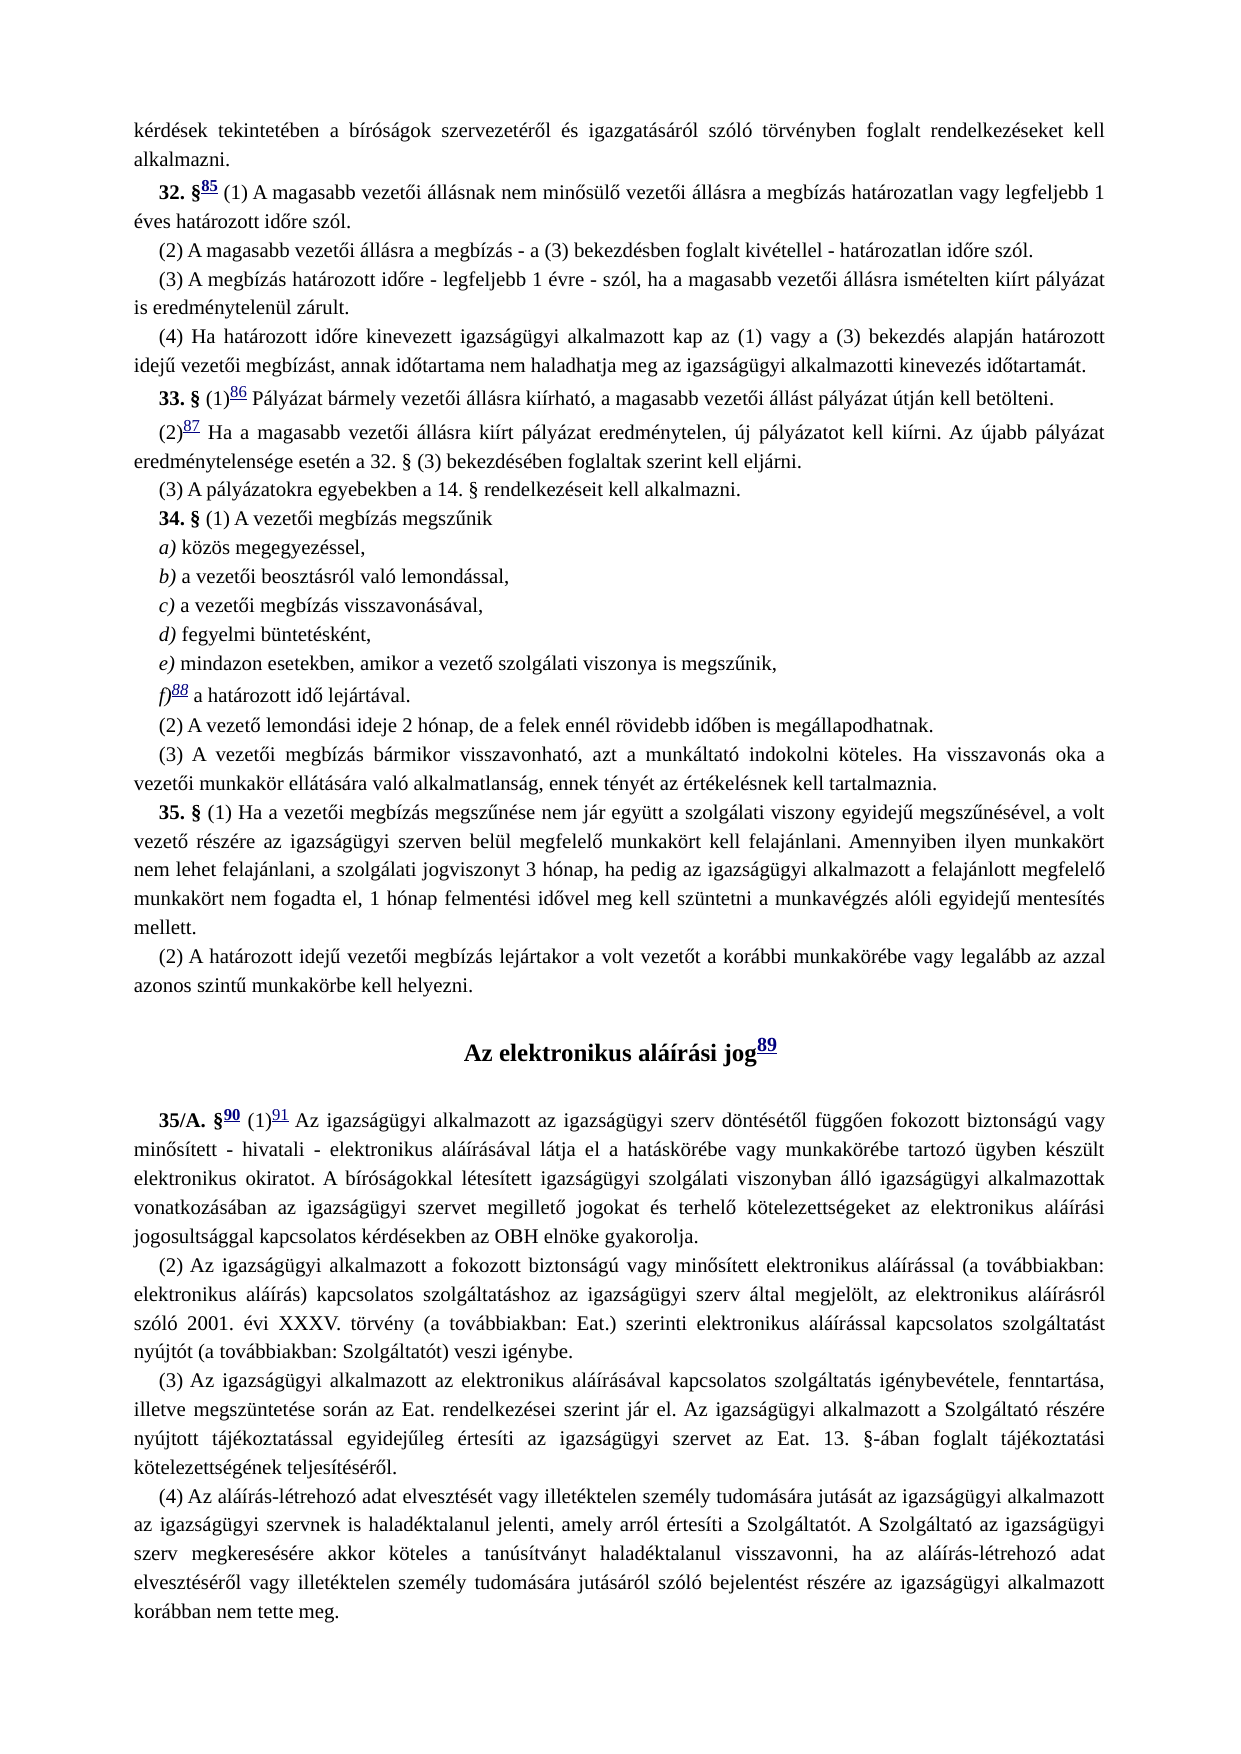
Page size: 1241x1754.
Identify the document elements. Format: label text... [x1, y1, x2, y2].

text a) közös megegyezéssel, [134, 535, 1106, 559]
text (4) Az aláírás-létrehozó adat elvesztését vagy illetéktelen személy tudomására jutását az igazságügyi alkalmazott az igazságügyi szervnek is haladéktalanul jelenti, amely arról értesíti a Szolgáltatót. A Szolgáltató az igazságügyi szerv megkeresésére akkor köteles a tanúsítványt haladéktalanul visszavonni, ha az aláírás-létrehozó adat elvesztéséről vagy illetéktelen személy tudomására jutásáról szóló bejelentést részére az igazságügyi alkalmazott korábban nem tette meg. [134, 1483, 1106, 1623]
text (3) A megbízás határozott időre - legfeljebb 1 évre - szól, ha a magasabb vezetői állásra ismételten kiírt pályázat is eredménytelenül zárult. [134, 266, 1106, 319]
text 35/A. §90 (1)91 Az igazságügyi alkalmazott az igazságügyi szerv döntésétől függően fokozott biztonságú vagy minősített - hivatali - elektronikus aláírásával látja el a hatáskörébe vagy munkakörébe tartozó ügyben készült elektronikus okiratot. A bíróságokkal létesített igazságügyi szolgálati viszonyban álló igazságügyi alkalmazottak vonatkozásában az igazságügyi szervet megillető jogokat és terhelő kötelezettségeket az elektronikus aláírási jogosultsággal kapcsolatos kérdésekben az OBH elnöke gyakorolja. [134, 1104, 1106, 1248]
text c) a vezetői megbízás visszavonásával, [134, 593, 1106, 617]
text e) mindazon esetekben, amikor a vezető szolgálati viszonya is megszűnik, [134, 651, 1106, 674]
text 35. § (1) Ha a vezetői megbízás megszűnése nem jár együtt a szolgálati viszony egyidejű megszűnésével, a volt vezető részére az igazságügyi szerven belül megfelelő munkakört kell felajánlani. Amennyiben ilyen munkakört nem lehet felajánlani, a szolgálati jogviszonyt 3 hónap, ha pedig az igazságügyi alkalmazott a felajánlott megfelelő munkakört nem fogadta el, 1 hónap felmentési idővel meg kell szüntetni a munkavégzés alóli egyidejű mentesítés mellett. [134, 800, 1106, 939]
text (3) Az igazságügyi alkalmazott az elektronikus aláírásával kapcsolatos szolgáltatás igénybevétele, fenntartása, illetve megszüntetése során az Eat. rendelkezései szerint jár el. Az igazságügyi alkalmazott a Szolgáltató részére nyújtott tájékoztatással egyidejűleg értesíti az igazságügyi szervet az Eat. 13. §-ában foglalt tájékoztatási kötelezettségének teljesítéséről. [134, 1368, 1106, 1479]
text kérdések tekintetében a bíróságok szervezetéről és igazgatásáról szóló törvényben foglalt rendelkezéseket kell alkalmazni. [134, 118, 1106, 171]
text (2) A határozott idejű vezetői megbízás lejártakor a volt vezetőt a korábbi munkakörébe vagy legalább az azzal azonos szintű munkakörbe kell helyezni. [134, 944, 1106, 997]
text 34. § (1) A vezetői megbízás megszűnik [134, 506, 1106, 530]
text 32. §85 (1) A magasabb vezetői állásnak nem minősülő vezetői állásra a megbízás határozatlan vagy legfeljebb 1 éves határozott időre szól. [134, 176, 1106, 233]
text (3) A pályázatokra egyebekben a 14. § rendelkezéseit kell alkalmazni. [134, 477, 1106, 501]
text (2) A vezető lemondási ideje 2 hónap, de a felek ennél rövidebb időben is megállapodhatnak. [134, 713, 1106, 737]
text b) a vezetői beosztásról való lemondással, [134, 564, 1106, 588]
text (2)87 Ha a magasabb vezetői állásra kiírt pályázat eredménytelen, új pályázatot kell kiírni. Az újabb pályázat eredménytelensége esetén a 32. § (3) bekezdésében foglaltak szerint kell eljárni. [134, 416, 1106, 473]
text (3) A vezetői megbízás bármikor visszavonható, azt a munkáltató indokolni köteles. Ha visszavonás oka a vezetői munkakör ellátására való alkalmatlanság, ennek tényét az értékelésnek kell tartalmaznia. [134, 742, 1106, 795]
text (2) A magasabb vezetői állásra a megbízás - a (3) bekezdésben foglalt kivétellel - határozatlan időre szól. [134, 238, 1106, 262]
text d) fegyelmi büntetésként, [134, 622, 1106, 646]
text Az elektronikus aláírási jog89 [134, 1033, 1106, 1066]
text f)88 a határozott idő lejártával. [134, 679, 1106, 707]
text 33. § (1)86 Pályázat bármely vezetői állásra kiírható, a magasabb vezetői állást pályázat útján kell betölteni. [134, 382, 1106, 410]
text (4) Ha határozott időre kinevezett igazságügyi alkalmazott kap az (1) vagy a (3) bekezdés alapján határozott idejű vezetői megbízást, annak időtartama nem haladhatja meg az igazságügyi alkalmazotti kinevezés időtartamát. [134, 324, 1106, 377]
text (2) Az igazságügyi alkalmazott a fokozott biztonságú vagy minősített elektronikus aláírással (a továbbiakban: elektronikus aláírás) kapcsolatos szolgáltatáshoz az igazságügyi szerv által megjelölt, az elektronikus aláírásról szóló 2001. évi XXXV. törvény (a továbbiakban: Eat.) szerinti elektronikus aláírással kapcsolatos szolgáltatást nyújtót (a továbbiakban: Szolgáltatót) veszi igénybe. [134, 1253, 1106, 1363]
